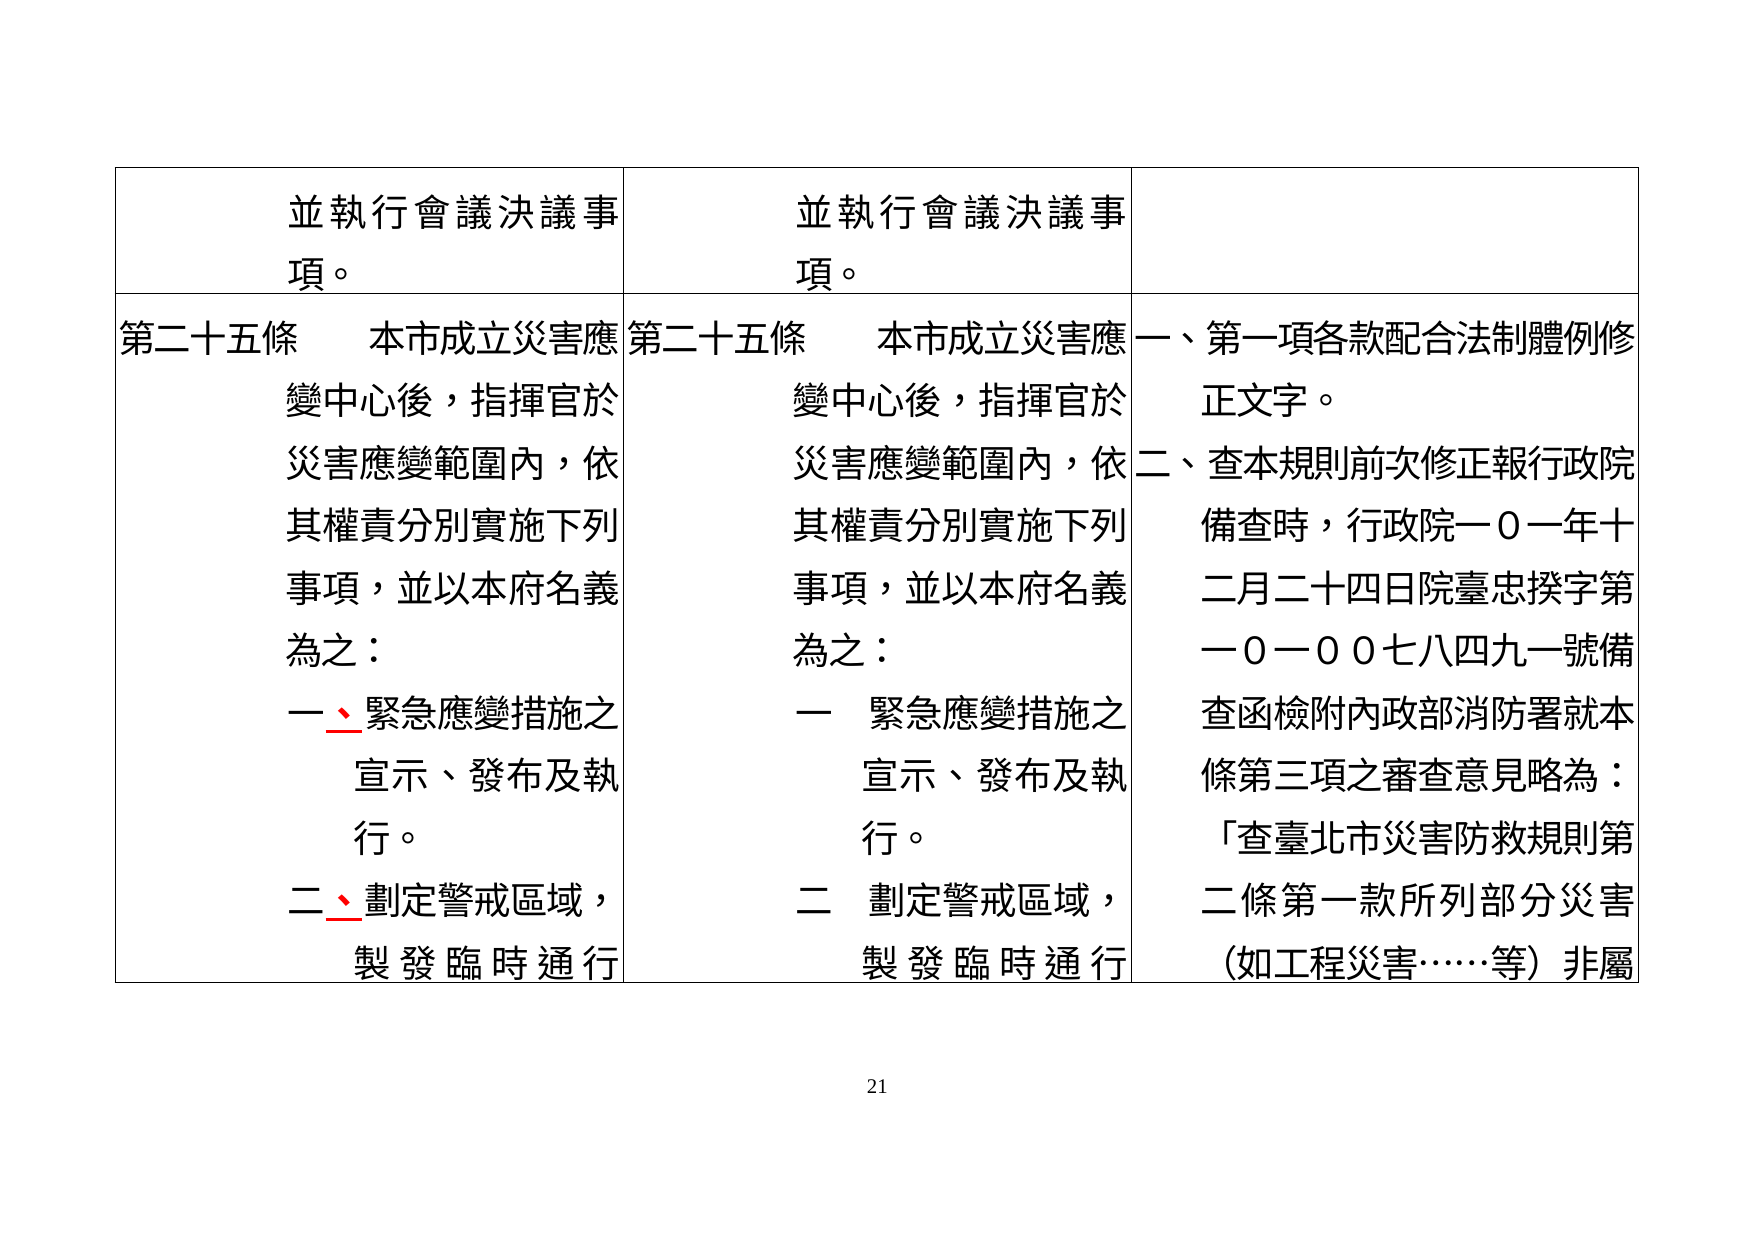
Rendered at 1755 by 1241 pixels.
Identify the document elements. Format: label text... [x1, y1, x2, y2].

table_cell 並執行會議決議事項。 [116, 168, 623, 293]
table_cell 第二十五條 本市成立災害應變中心後，指揮官於災害應變範圍內，依其權責分別實施下列事項，並以本府名義為之： 一、緊急應變措施之宣示、發布及執行。 二、劃定警戒區域，製發臨時通行 [116, 294, 623, 982]
table_cell 並執行會議決議事項。 [624, 168, 1131, 293]
table_cell 一、第一項各款配合法制體例修正文字。 二、查本規則前次修正報行政院備查時，行政院一０一年十二月二十四日院臺忠揆字第一０一００七八四九一號備查函檢附內政部消防署就本條第三項之審查意見略為：「查臺北市災害防救規則第二條第一款所列部分災害（如工程災害……等）非屬 [1132, 294, 1638, 982]
table_cell 第二十五條 本市成立災害應變中心後，指揮官於災害應變範圍內，依其權責分別實施下列事項，並以本府名義為之： 一 緊急應變措施之宣示、發布及執行。 二 劃定警戒區域，製發臨時通行 [624, 294, 1131, 982]
table_cell [1132, 168, 1638, 293]
